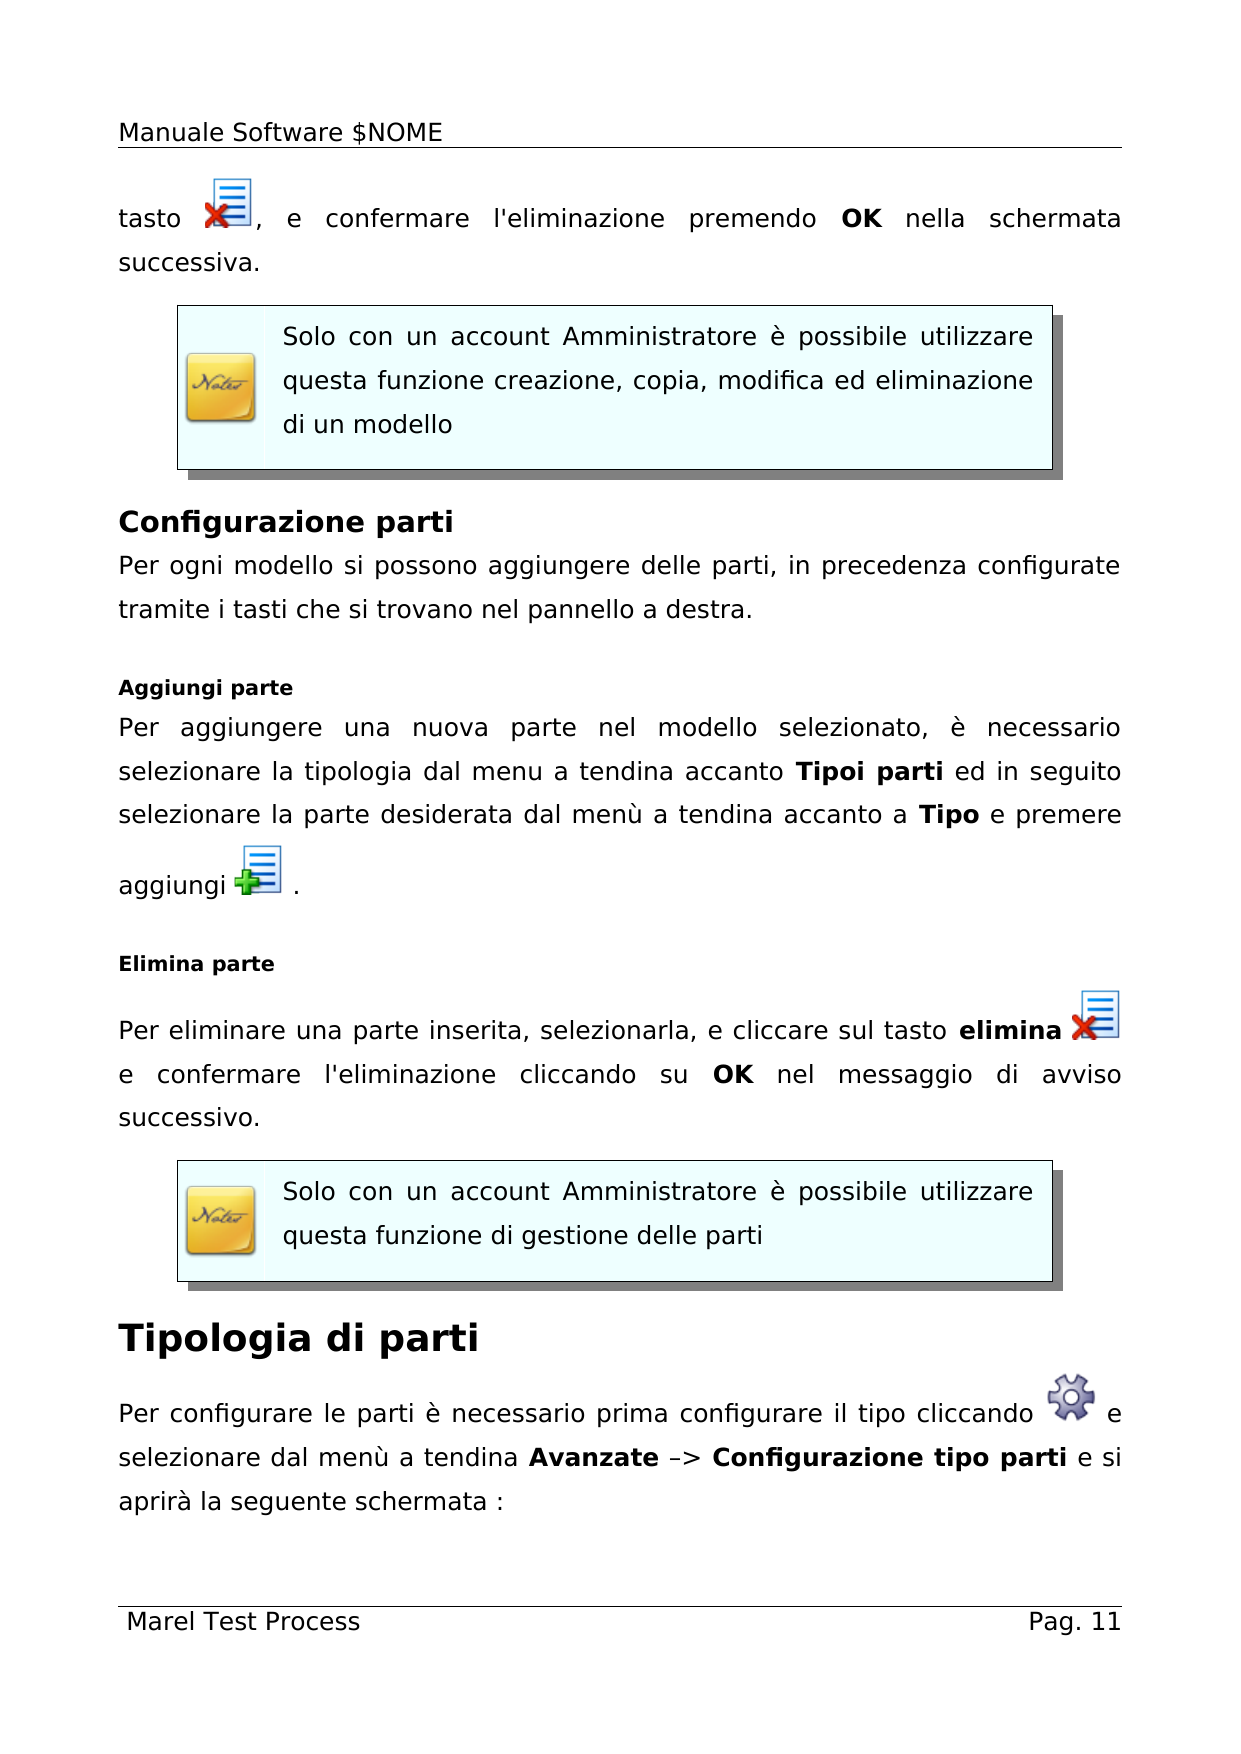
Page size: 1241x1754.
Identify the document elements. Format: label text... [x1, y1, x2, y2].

picture [183, 1182, 259, 1258]
subtitle Configurazione parti [118, 505, 1122, 539]
text Per aggiungere una nuova parte nel modello selezionato, è necessario selezionare la tipologia dal menu a tendina accanto Tipoi parti ed in seguito selezionare la parte desiderata dal menù a tendina accanto a Tipo e premere aggiungi . [118, 713, 1122, 900]
text Per eliminare una parte inserita, selezionarla, e cliccare sul tasto elimina e confermare l'eliminazione cliccando su OK nel messaggio di avviso successivo. [118, 989, 1122, 1133]
picture [1072, 989, 1123, 1040]
picture [183, 349, 259, 425]
picture [234, 844, 285, 895]
subtitle Aggiungi parte [118, 676, 1122, 701]
table_header [178, 306, 264, 469]
text Per ogni modello si possono aggiungere delle parti, in precedenza configurate tramite i tasti che si trovano nel pannello a destra. [118, 551, 1122, 624]
table_header Solo con un account Amministratore è possibile utilizzare questa funzione di gestione delle parti [265, 1161, 1052, 1281]
table_header [178, 1161, 264, 1281]
picture [205, 177, 255, 228]
subtitle Elimina parte [118, 952, 1122, 977]
picture [1046, 1372, 1097, 1423]
table_header Solo con un account Amministratore è possibile utilizzare questa funzione creazione, copia, modifica ed eliminazione di un modello [265, 306, 1052, 469]
subtitle Tipologia di parti [118, 1316, 1122, 1360]
text tasto , e confermare l'eliminazione premendo OK nella schermata successiva. [118, 178, 1122, 277]
text Per configurare le parti è necessario prima configurare il tipo cliccando e selezionare dal menù a tendina Avanzate –> Configurazione tipo parti e si aprirà la seguente schermata : [118, 1373, 1122, 1516]
